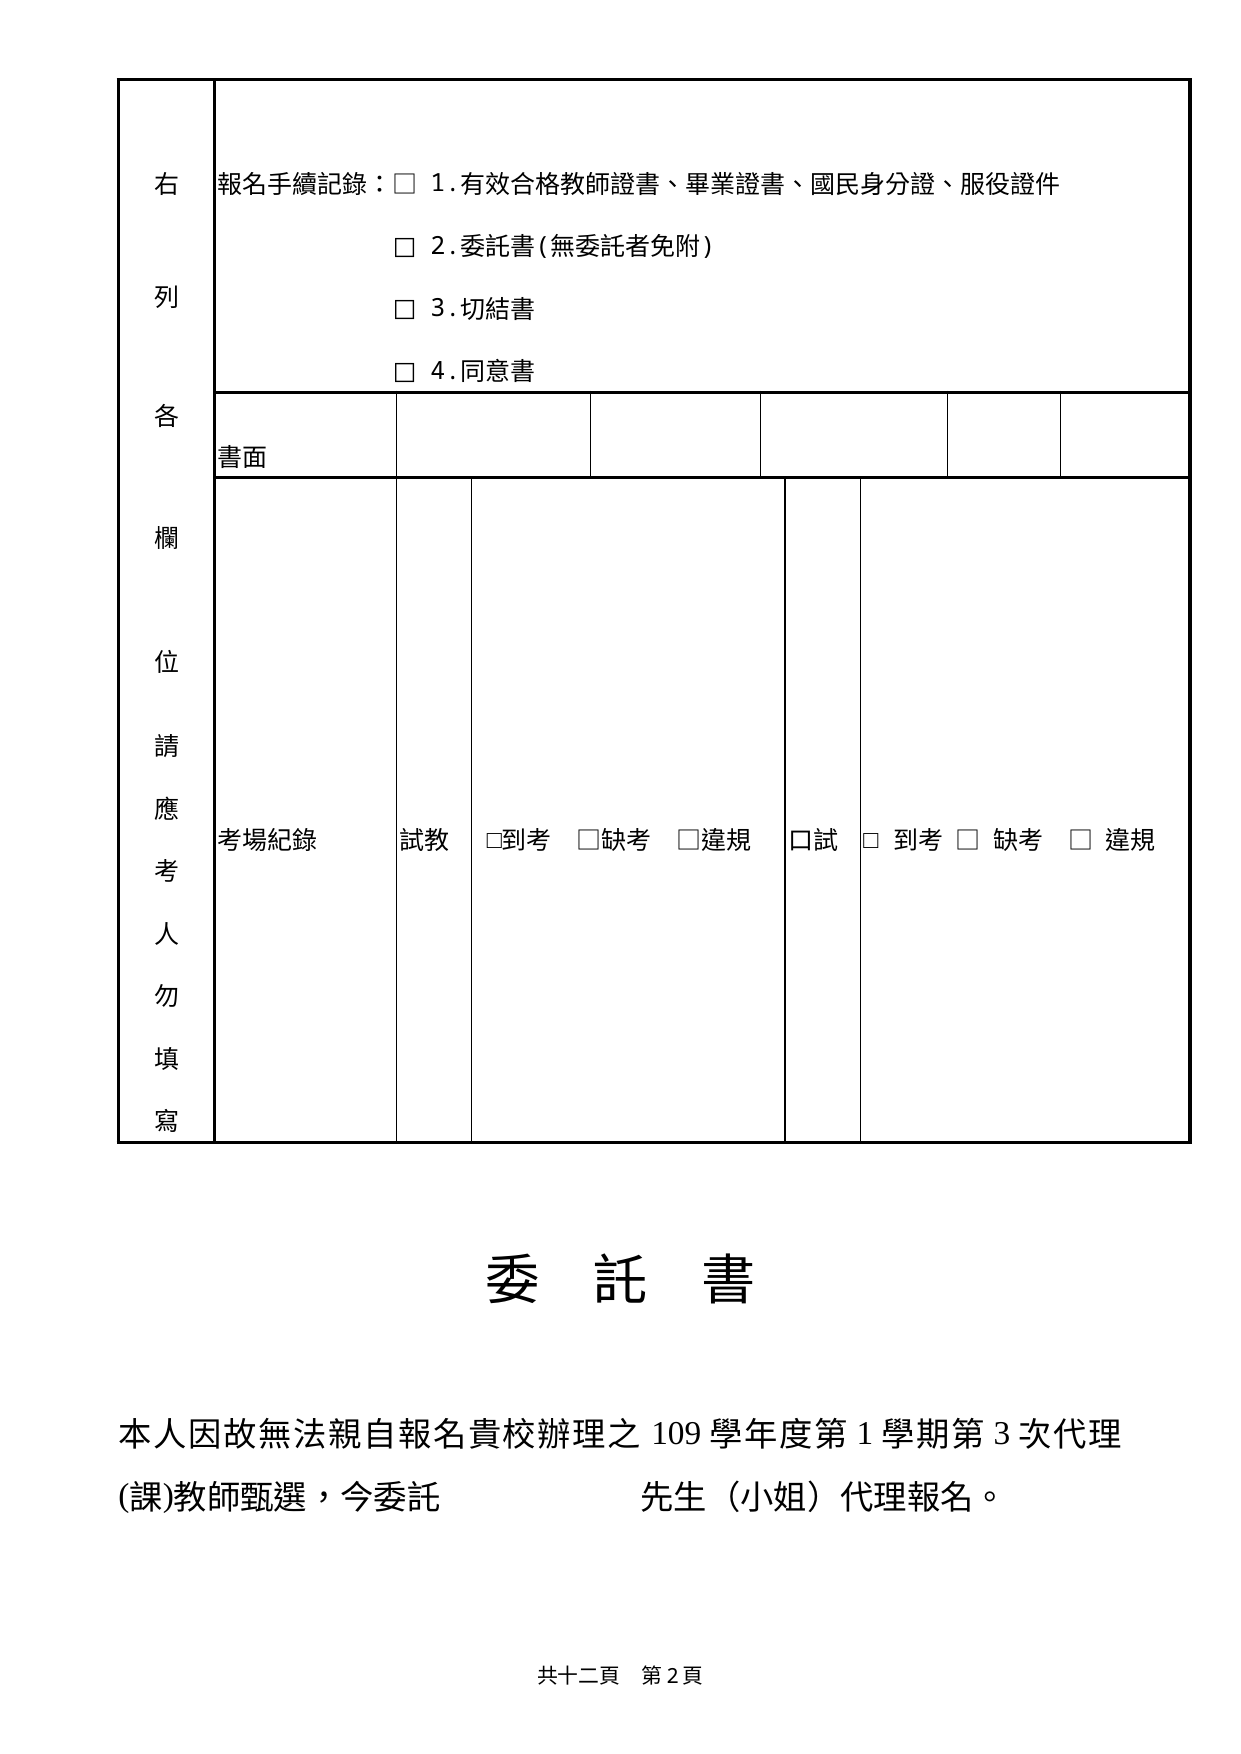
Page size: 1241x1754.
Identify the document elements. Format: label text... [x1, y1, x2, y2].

table_cell 右 列 各 欄 位 請 應 考 人 勿 填 寫 [120, 81, 213, 1141]
table_cell 報名手續記錄：□ 1.有效合格教師證書、畢業證書、國民身分證、服役證件 2.委託書(無委託者免附) 3.切結書 4.同意書 [216, 81, 1188, 391]
table_cell 考場紀錄 [216, 479, 396, 1141]
text 本人因故無法親自報名貴校辦理之109學年度第1學期第3次代理(課)教師甄選，今委託 先生（小姐）代理報名。 [118, 1391, 1122, 1516]
text 委 託 書 [118, 1203, 1122, 1328]
table_cell 審查 人員簽章 [591, 394, 760, 476]
table_cell 書面 審核結果 複審 結果 □ 准 □ 不准 編號 造冊 [216, 394, 396, 476]
table_cell 口試 [786, 479, 860, 1141]
table_cell □ 合 格 □ 不 合 格 [397, 394, 590, 476]
table_cell □到考 □缺考 □違規 [472, 479, 784, 1141]
table_cell 收報名費 [948, 394, 1060, 476]
table_cell □ 0元 [1061, 394, 1188, 476]
table_cell □ 到考 □ 缺考 □ 違規 [861, 479, 1188, 1141]
table_cell 試教 [397, 479, 471, 1141]
table_cell [761, 394, 947, 476]
